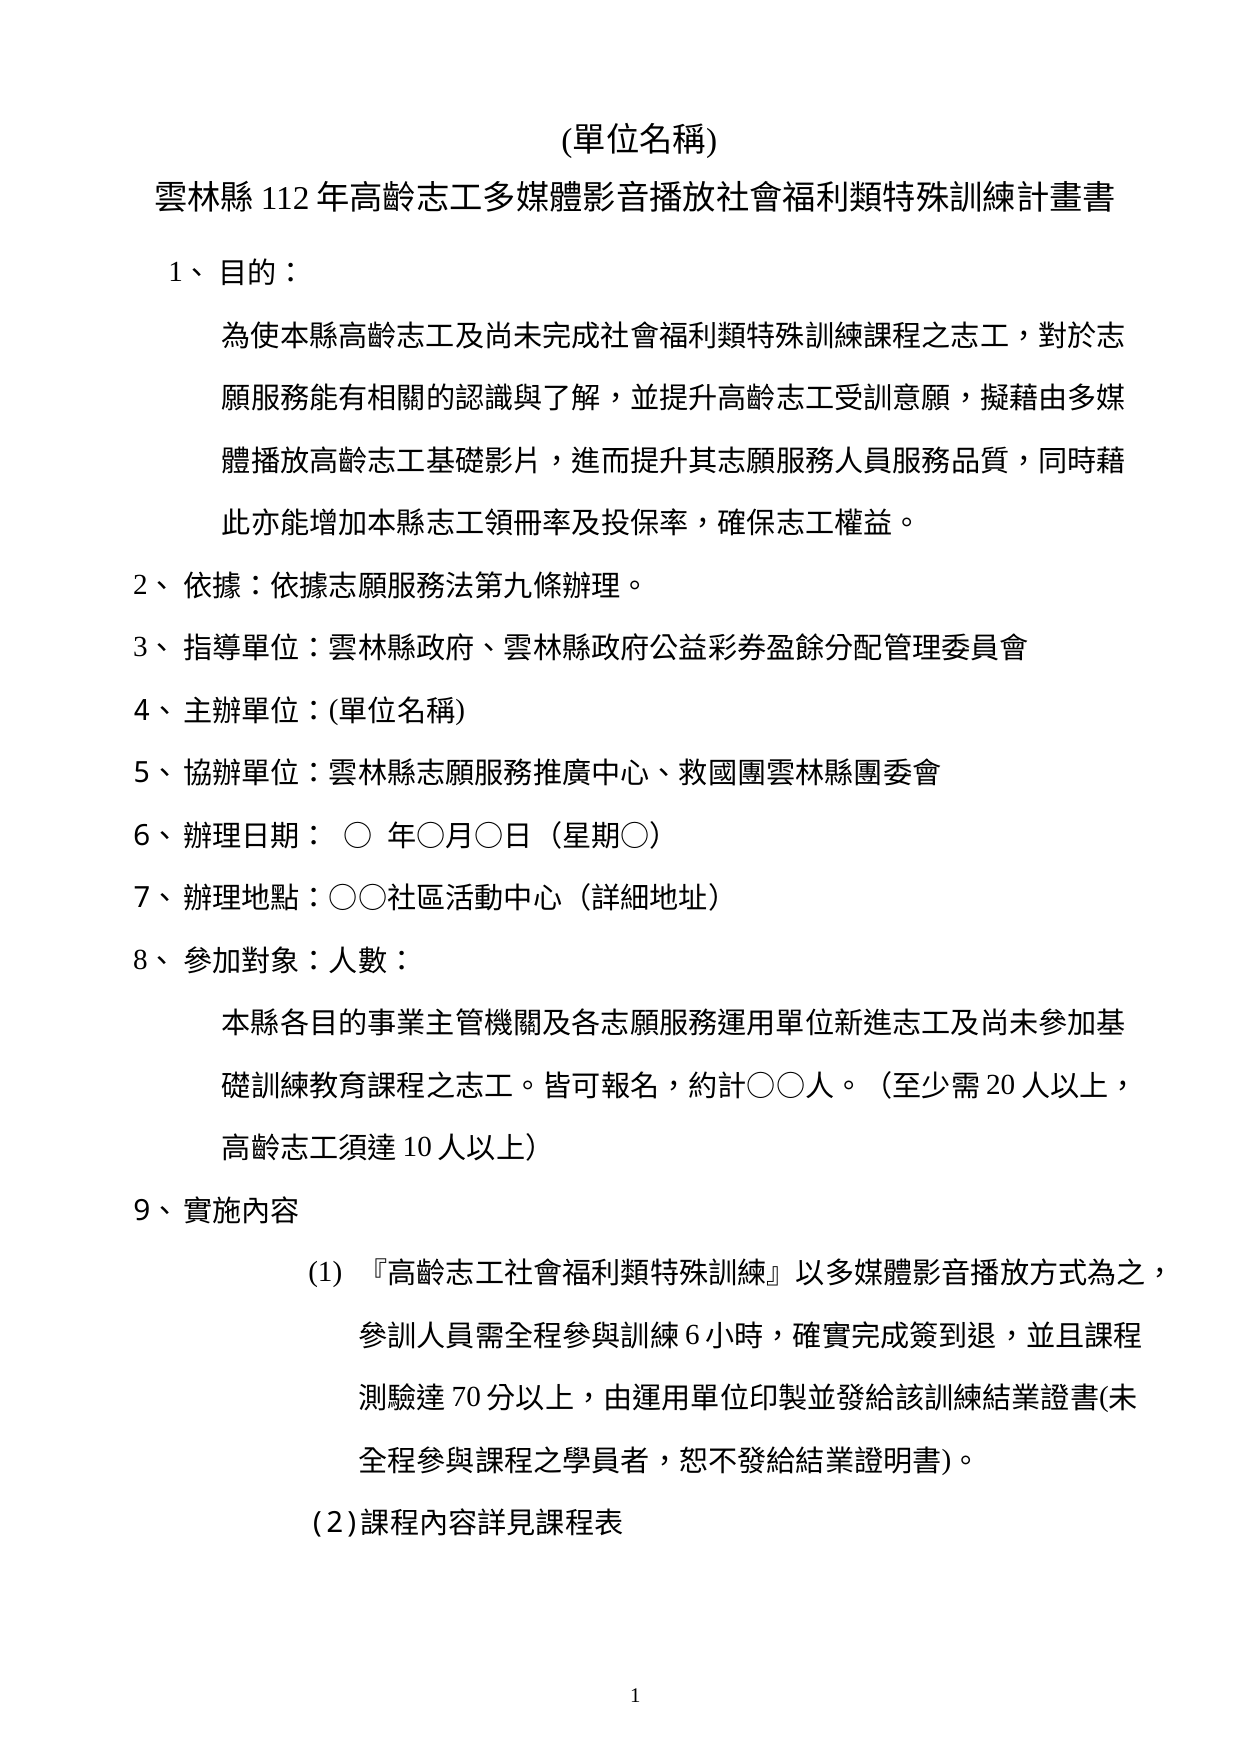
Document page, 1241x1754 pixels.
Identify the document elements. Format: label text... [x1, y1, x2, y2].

list 主辦單位：(單位名稱) [133, 667, 1152, 729]
list 協辦單位：雲林縣志願服務推廣中心、救國團雲林縣團委會 [133, 729, 1152, 792]
text 本縣各目的事業主管機關及各志願服務運用單位新進志工及尚未參加基礎訓練教育課程之志工。皆可報名，約計○○人。（至少需20人以上，高齡志工須達10人以上） [221, 979, 1152, 1167]
list 辦理地點：○○社區活動中心（詳細地址） [133, 854, 1152, 917]
list 參加對象：人數： [133, 917, 1152, 979]
list 辦理日期： ○ 年○月○日（星期○） [133, 792, 1152, 854]
list 指導單位：雲林縣政府、雲林縣政府公益彩券盈餘分配管理委員會 [133, 604, 1152, 667]
text 雲林縣112年高齡志工多媒體影音播放社會福利類特殊訓練計畫書 [118, 163, 1152, 221]
list 課程內容詳見課程表 [308, 1479, 1152, 1542]
list 『高齡志工社會福利類特殊訓練』以多媒體影音播放方式為之，參訓人員需全程參與訓練6小時，確實完成簽到退，並且課程測驗達70分以上，由運用單位印製並發給該訓練結業證書(未全程參與課程之學員者，恕不發給結業證明書)。 [308, 1229, 1152, 1479]
text (單位名稱) [118, 104, 1152, 163]
text 為使本縣高齡志工及尚未完成社會福利類特殊訓練課程之志工，對於志願服務能有相關的認識與了解，並提升高齡志工受訓意願，擬藉由多媒體播放高齡志工基礎影片，進而提升其志願服務人員服務品質，同時藉此亦能增加本縣志工領冊率及投保率，確保志工權益。 [221, 292, 1152, 542]
list 實施內容 [133, 1167, 1152, 1229]
list 依據：依據志願服務法第九條辦理。 [133, 542, 1152, 604]
list 目的： [168, 229, 1152, 292]
